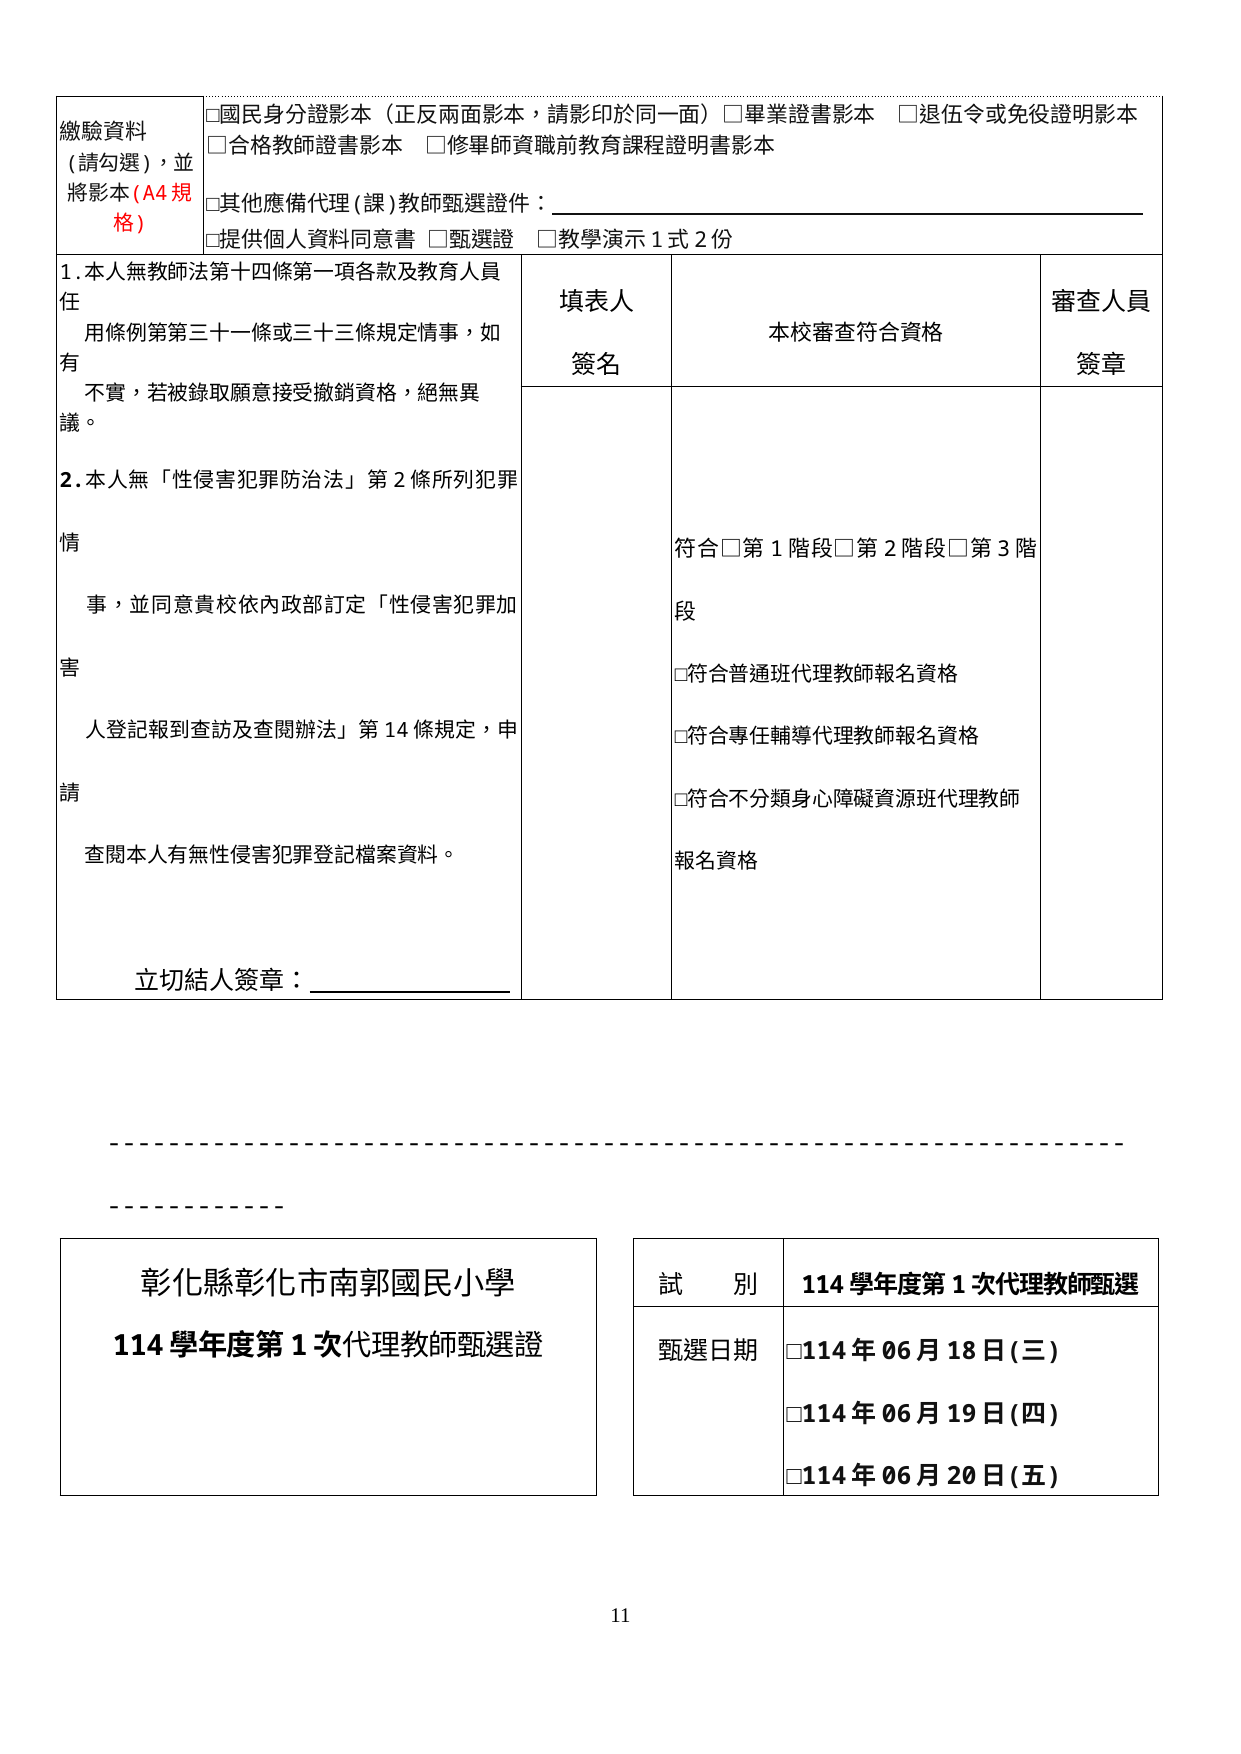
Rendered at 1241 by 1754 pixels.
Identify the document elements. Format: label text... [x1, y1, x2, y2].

text -------------------------------------------------------------------------------- [106, 1100, 1134, 1225]
table_header 彰化縣彰化市南郭國民小學 114學年度第1次代理教師甄選證 [61, 1239, 596, 1494]
table_cell 符合□第1階段□第2階段□第3階段 □符合普通班代理教師報名資格 □符合專任輔導代理教師報名資格 □符合不分類身心障礙資源班代理教師報名資格 [672, 387, 1040, 999]
table_cell 本校審查符合資格 [672, 255, 1040, 386]
table_header 試 別 [634, 1239, 783, 1306]
table_header 114學年度第1次代理教師甄選 [784, 1239, 1158, 1306]
table_cell 甄選日期 [634, 1307, 783, 1494]
table_cell 填表人 簽名 [522, 255, 671, 386]
table_cell [1041, 387, 1162, 999]
table_cell 審查人員簽章 [1041, 255, 1162, 386]
table_header [597, 1238, 633, 1494]
table_cell 繳驗資料 (請勾選)，並將影本(A4規格) [57, 97, 203, 254]
table_cell □國民身分證影本（正反兩面影本，請影印於同一面）□畢業證書影本 □退伍令或免役證明影本□合格教師證書影本 □修畢師資職前教育課程證明書影本 □其他應備代理(課)教師甄選證件： □提供個人資料同意書 □甄選證 □教學演示1式2份 [204, 96, 1162, 254]
table_cell 1.本人無教師法第十四條第一項各款及教育人員任 用條例第第三十一條或三十三條規定情事，如有 不實，若被錄取願意接受撤銷資格，絕無異議。 2.本人無「性侵害犯罪防治法」第2條所列犯罪情 事，並同意貴校依內政部訂定「性侵害犯罪加害 人登記報到查訪及查閱辦法」第14條規定，申請 查閱本人有無性侵害犯罪登記檔案資料。 立切結人簽章： [57, 255, 521, 999]
table_cell □114年06月18日(三) □114年06月19日(四) □114年06月20日(五) [784, 1307, 1158, 1494]
table_cell [522, 387, 671, 999]
